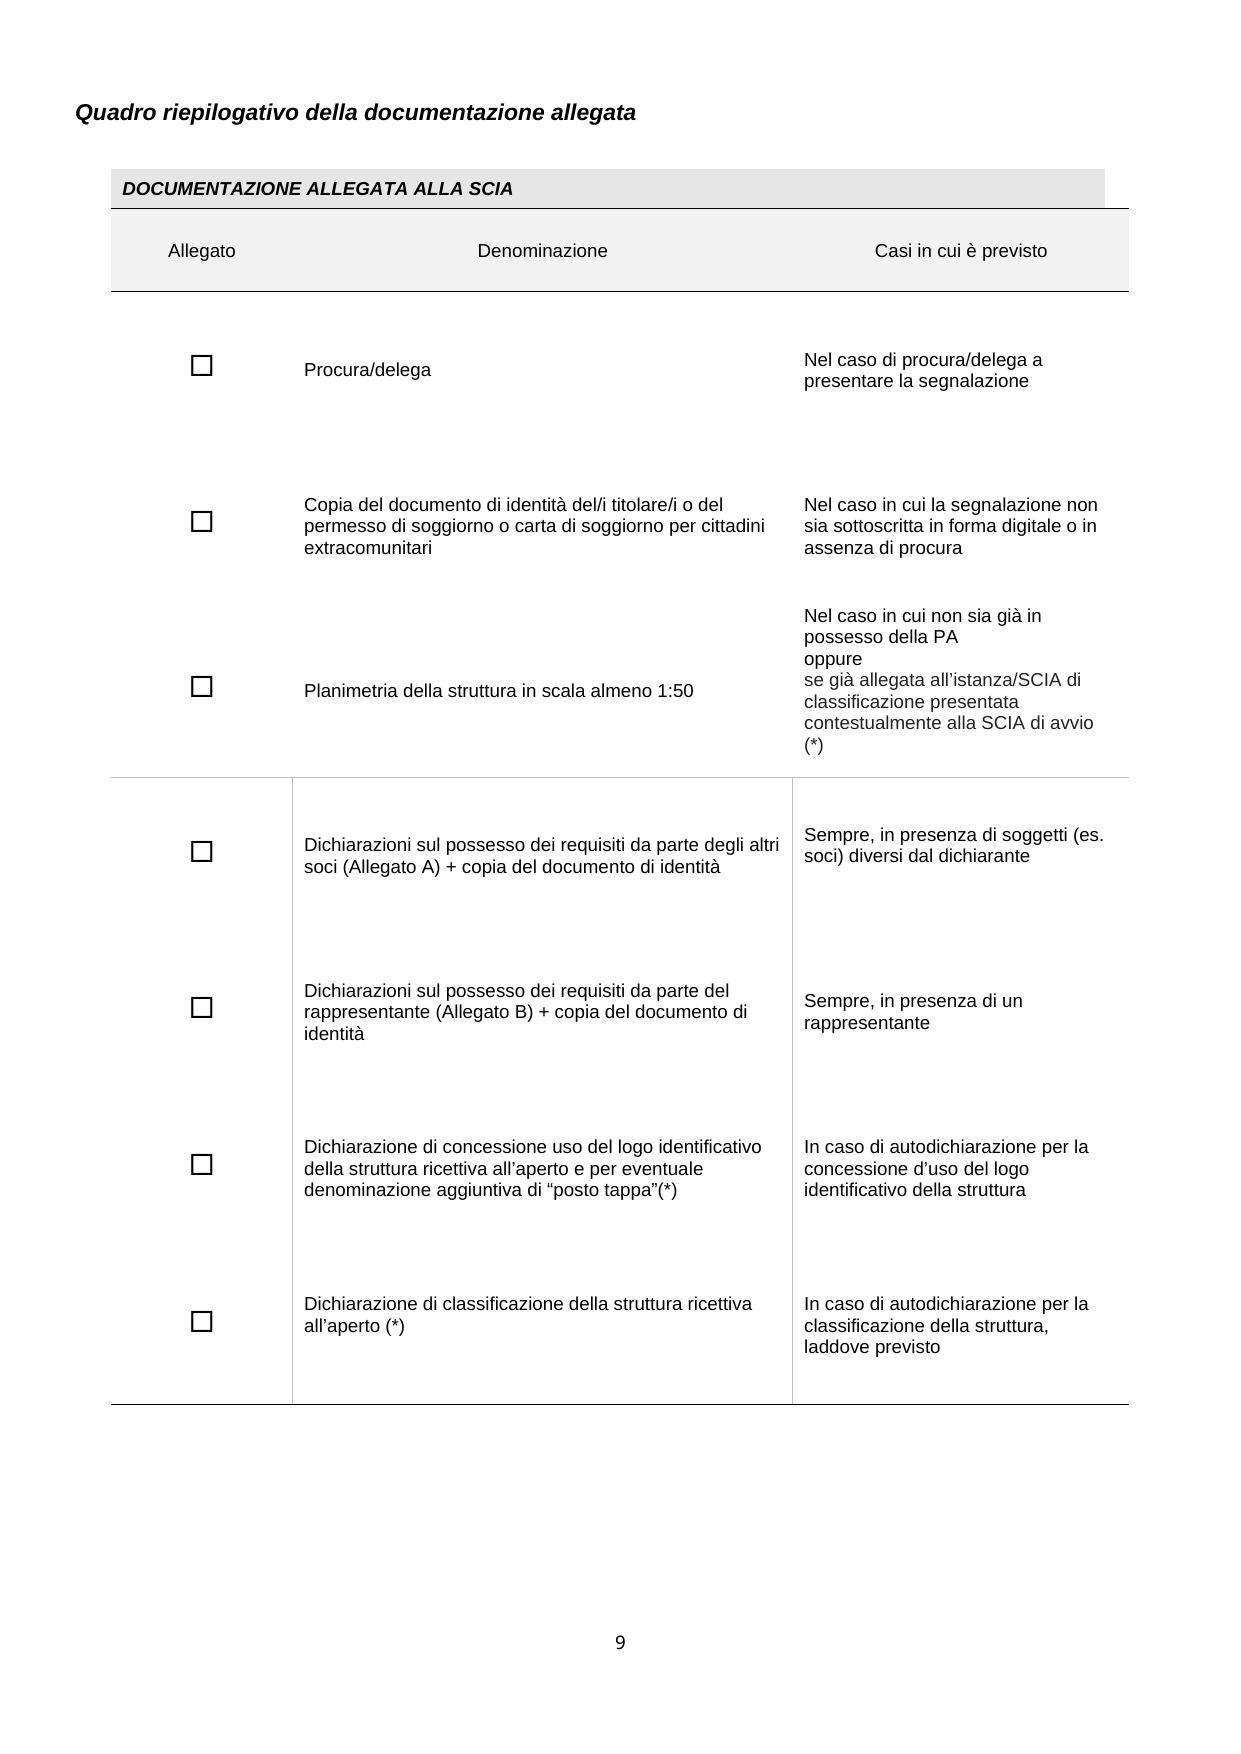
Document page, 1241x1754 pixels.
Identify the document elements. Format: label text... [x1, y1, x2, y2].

table_cell  [111, 1247, 292, 1403]
table_cell Nel caso in cui la segnalazione non sia sottoscritta in forma digitale o in assenza di procura [793, 448, 1129, 604]
table_cell Denominazione [293, 209, 793, 291]
table_cell Allegato [111, 209, 293, 291]
table_cell Nel caso in cui non sia già in possesso della PA oppure se già allegata all’istanza/SCIA di classificazione presentata contestualmente alla SCIA di avvio (*) [793, 604, 1129, 777]
table_cell Dichiarazioni sul possesso dei requisiti da parte degli altri soci (Allegato A) + copia del documento di identità [293, 778, 792, 933]
table_header [1105, 169, 1129, 208]
table_cell Casi in cui è previsto [793, 209, 1129, 291]
table_cell Nel caso di procura/delega a presentare la segnalazione [793, 292, 1129, 448]
table_cell In caso di autodichiarazione per la concessione d’uso del logo identificativo della struttura [793, 1090, 1129, 1247]
table_cell  [111, 604, 293, 777]
table_cell Sempre, in presenza di soggetti (es. soci) diversi dal dichiarante [793, 778, 1129, 933]
table_cell  [111, 292, 293, 448]
text Quadro riepilogativo della documentazione allegata [75, 99, 1165, 125]
table_cell  [111, 778, 292, 933]
table_cell Planimetria della struttura in scala almeno 1:50 [293, 604, 793, 777]
table_cell In caso di autodichiarazione per la classificazione della struttura, laddove previsto [793, 1247, 1129, 1403]
table_header DOCUMENTAZIONE ALLEGATA ALLA SCIA [111, 169, 1105, 208]
table_cell  [111, 1090, 292, 1247]
table_cell Copia del documento di identità del/i titolare/i o del permesso di soggiorno o carta di soggiorno per cittadini extracomunitari [293, 448, 793, 604]
table_cell Sempre, in presenza di un rappresentante [793, 934, 1129, 1090]
table_cell  [111, 934, 292, 1090]
table_cell  [111, 448, 293, 604]
table_cell Dichiarazione di classificazione della struttura ricettiva all’aperto (*) [293, 1247, 792, 1403]
table_cell Dichiarazioni sul possesso dei requisiti da parte del rappresentante (Allegato B) + copia del documento di identità [293, 934, 792, 1090]
table_cell Dichiarazione di concessione uso del logo identificativo della struttura ricettiva all’aperto e per eventuale denominazione aggiuntiva di “posto tappa”(*) [293, 1090, 792, 1247]
table_cell Procura/delega [293, 292, 793, 448]
